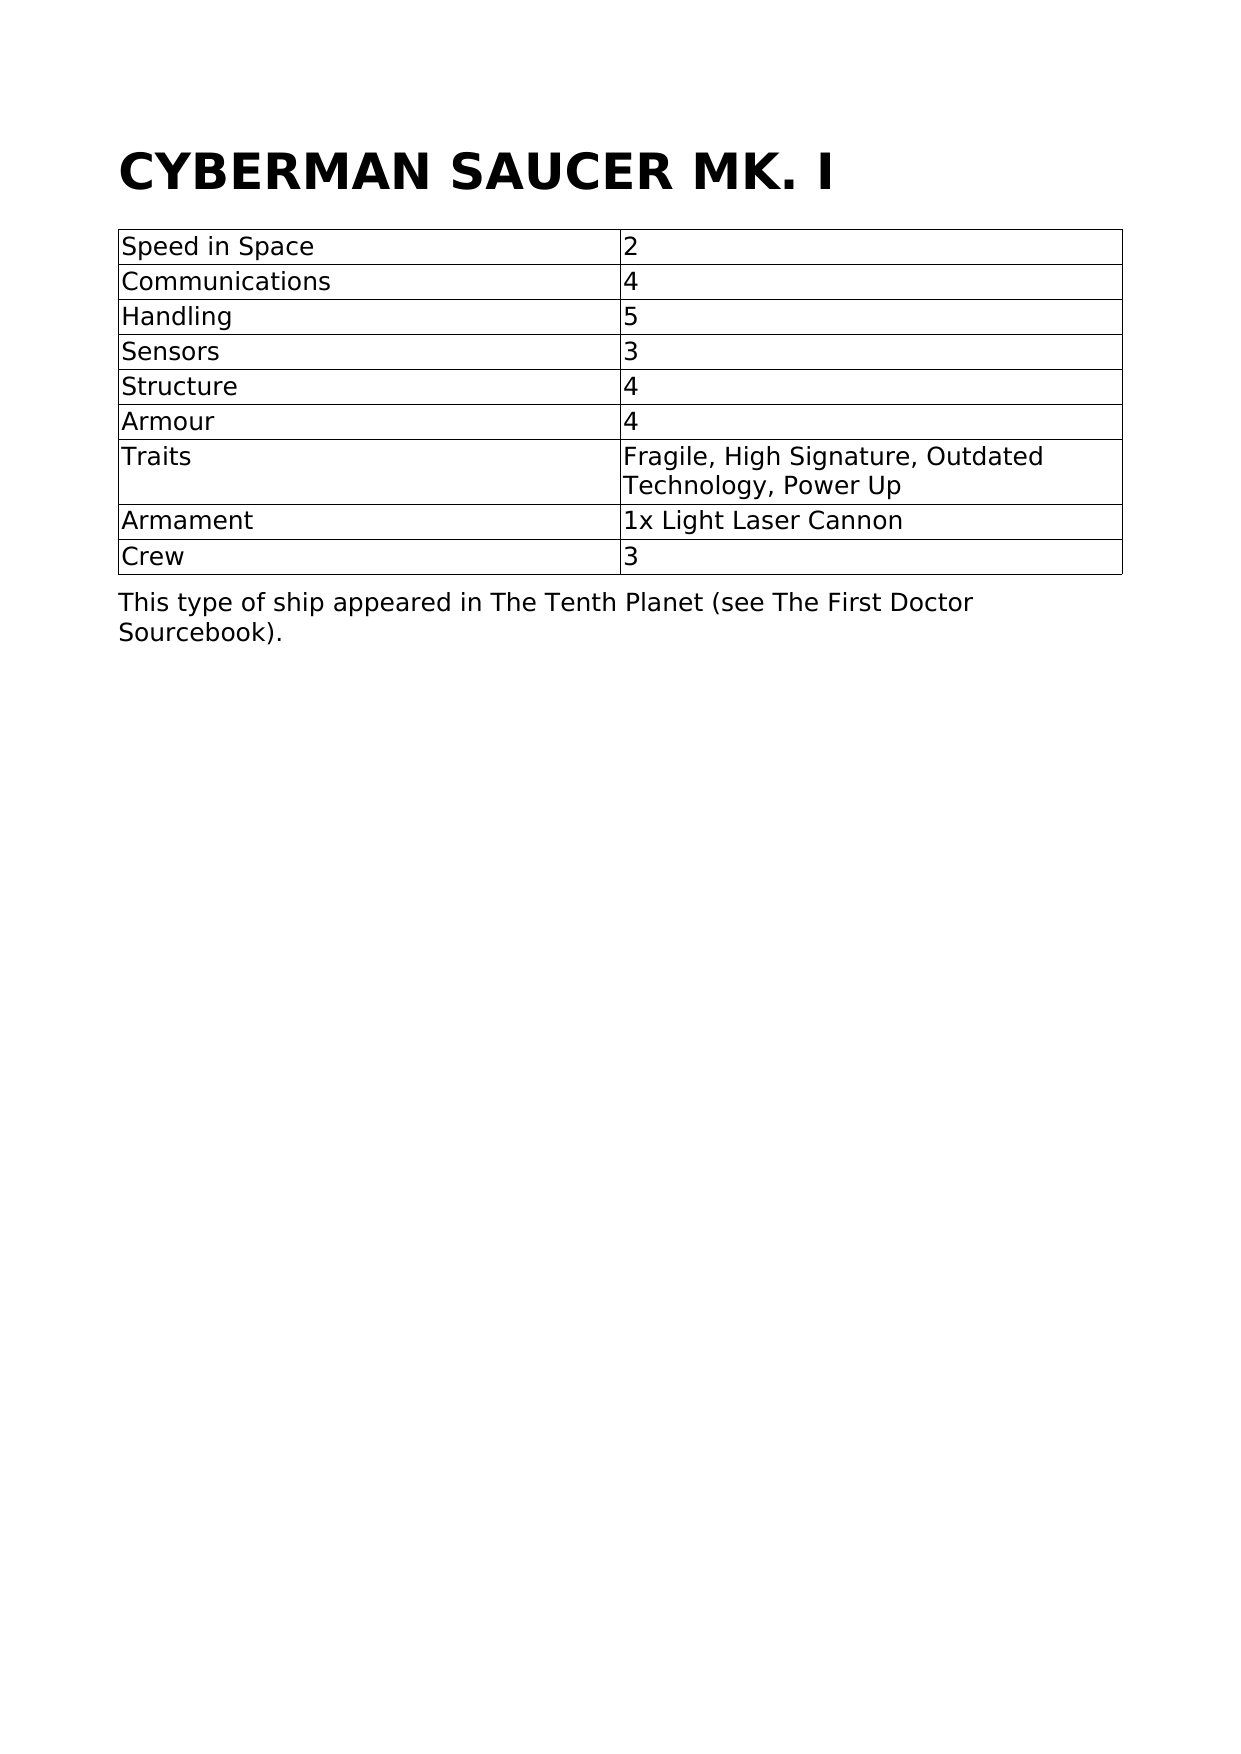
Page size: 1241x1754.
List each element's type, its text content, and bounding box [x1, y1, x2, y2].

table_cell 4 [621, 370, 1122, 404]
table_cell Crew [119, 540, 620, 574]
table_cell Traits [119, 440, 620, 503]
table_cell 3 [621, 335, 1122, 369]
table_cell Sensors [119, 335, 620, 369]
table_cell Structure [119, 370, 620, 404]
table_cell Communications [119, 265, 620, 299]
table_cell 1x Light Laser Cannon [621, 505, 1122, 539]
table_header Speed in Space [119, 230, 620, 264]
subtitle CYBERMAN SAUCER MK. I [118, 143, 1122, 201]
table_header 2 [621, 230, 1122, 264]
table_cell 3 [621, 540, 1122, 574]
table_cell Armament [119, 505, 620, 539]
table_cell Fragile, High Signature, Outdated Technology, Power Up [621, 440, 1122, 503]
table_cell Armour [119, 405, 620, 439]
text This type of ship appeared in The Tenth Planet (see The First Doctor Sourcebook). [118, 589, 1122, 647]
table_cell 4 [621, 265, 1122, 299]
table_cell 5 [621, 300, 1122, 334]
table_cell 4 [621, 405, 1122, 439]
table_cell Handling [119, 300, 620, 334]
